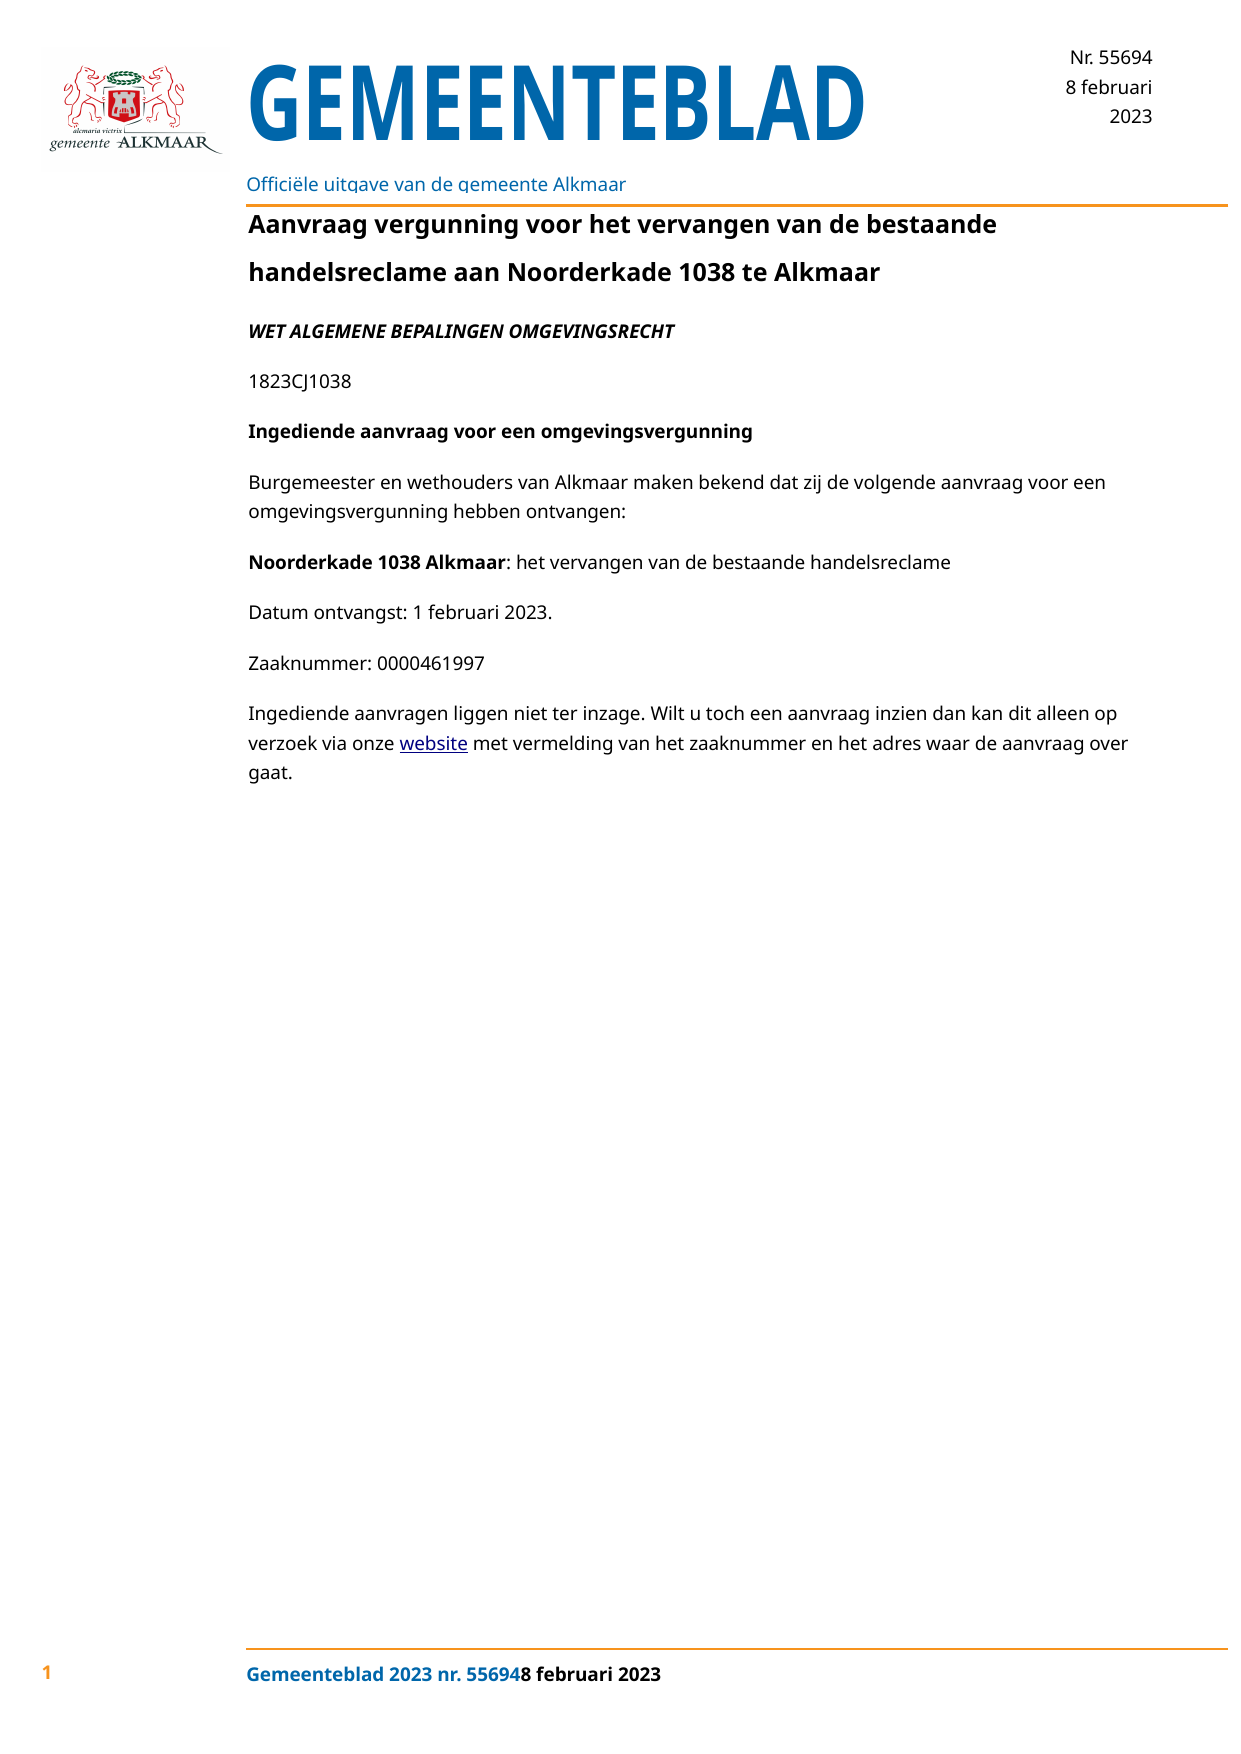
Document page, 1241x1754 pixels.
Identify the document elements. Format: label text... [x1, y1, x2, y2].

text Datum ontvangst: 1 februari 2023. [248, 599, 1152, 625]
text Zaaknummer: 0000461997 [248, 650, 1152, 676]
text Burgemeester en wethouders van Alkmaar maken bekend dat zij de volgende aanvraag voor een omgevingsvergunning hebben ontvangen: [248, 469, 1152, 524]
text Ingediende aanvragen liggen niet ter inzage. Wilt u toch een aanvraag inzien dan kan dit alleen op verzoek via onze website met vermelding van het zaaknummer en het adres waar de aanvraag over gaat. [248, 700, 1152, 785]
text Aanvraag vergunning voor het vervangen van de bestaande handelsreclame aan Noorderkade 1038 te Alkmaar [248, 207, 1152, 288]
text WET ALGEMENE BEPALINGEN OMGEVINGSRECHT [248, 318, 1152, 344]
picture [41, 47, 231, 172]
text Noorderkade 1038 Alkmaar: het vervangen van de bestaande handelsreclame [248, 549, 1152, 575]
text 1823CJ1038 [248, 368, 1152, 394]
text Ingediende aanvraag voor een omgevingsvergunning [248, 419, 1152, 444]
